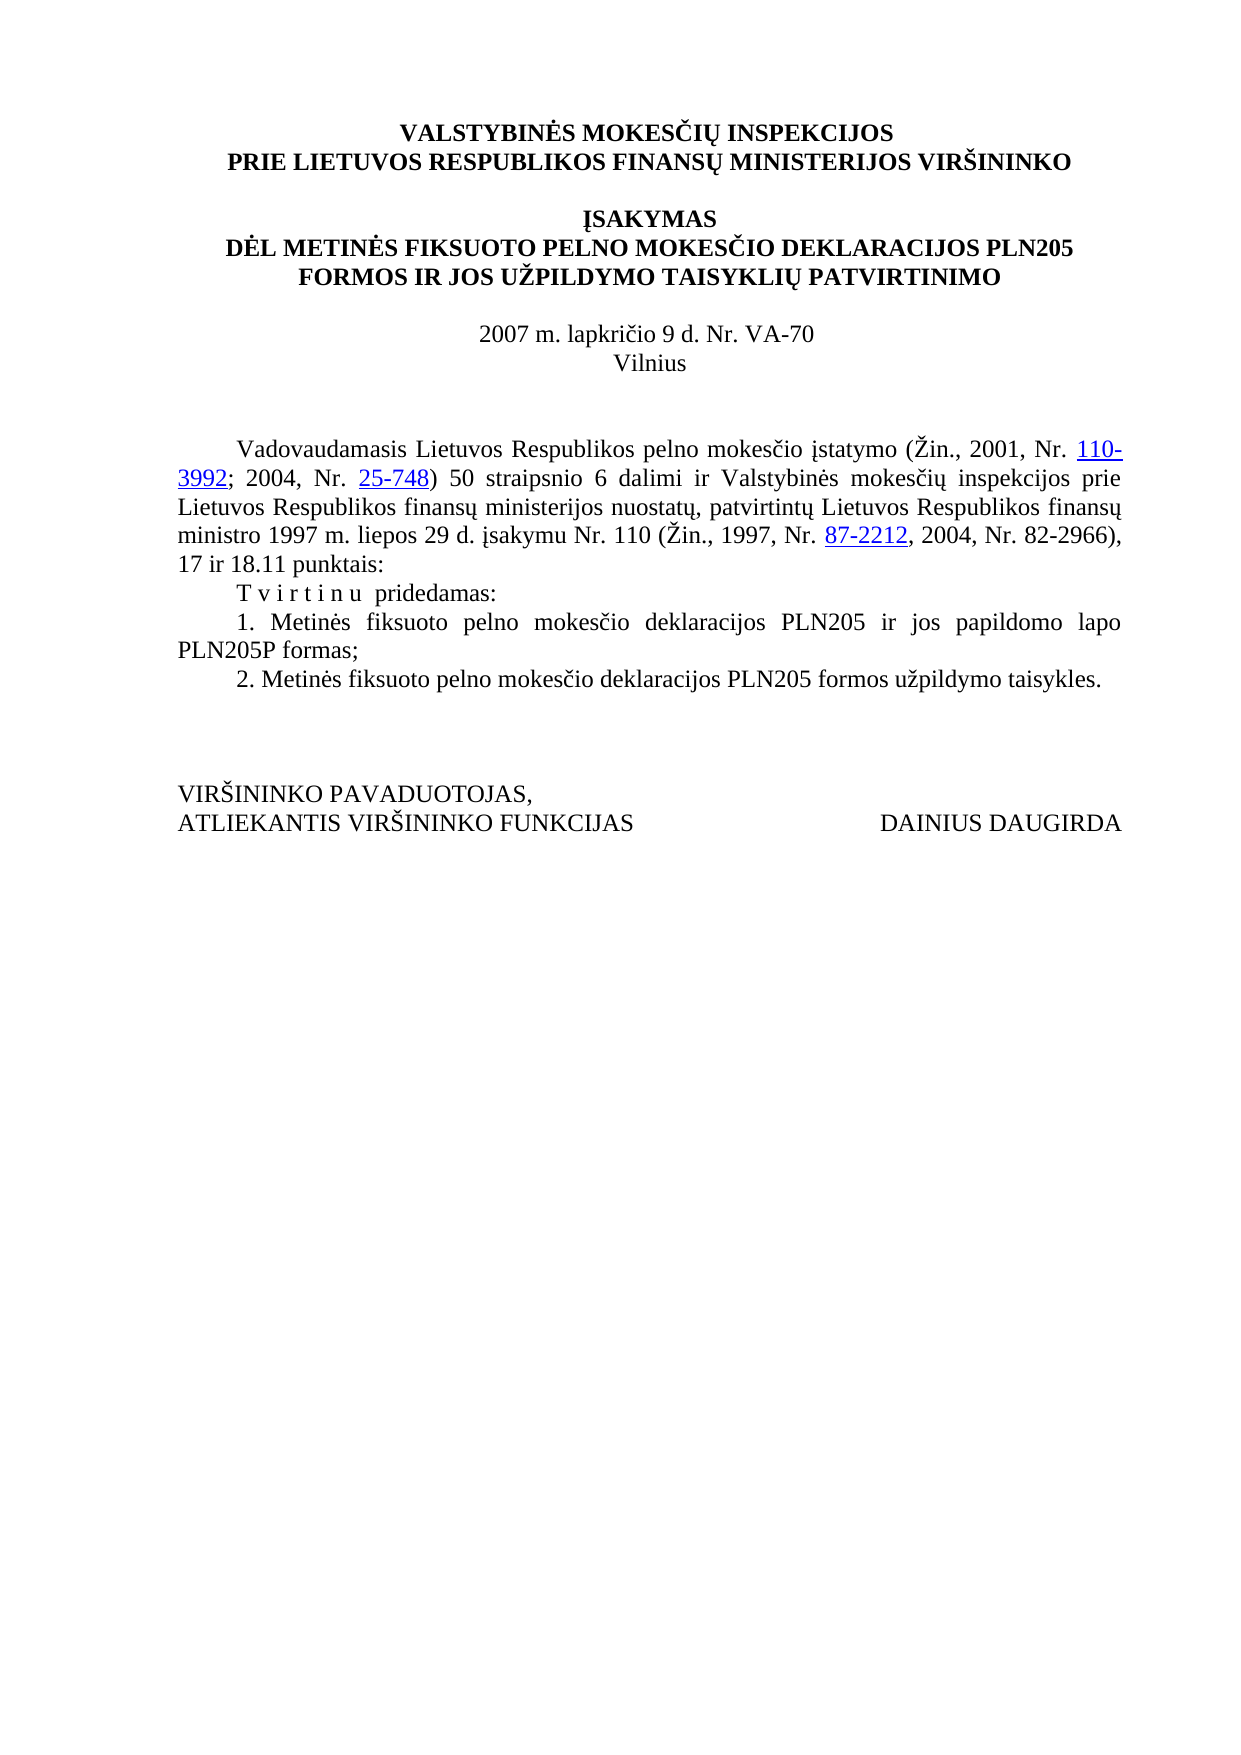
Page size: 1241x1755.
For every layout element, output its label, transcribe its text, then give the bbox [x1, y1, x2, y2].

text 2. Metinės fiksuoto pelno mokesčio deklaracijos PLN205 formos užpildymo taisykles. [177, 664, 1122, 693]
text ATLIEKANTIS VIRŠININKO FUNKCIJAS DAINIUS DAUGIRDA [177, 808, 1122, 837]
text Vilnius [177, 348, 1122, 377]
text VALSTYBINĖS MOKESČIŲ INSPEKCIJOS PRIE LIETUVOS RESPUBLIKOS FINANSŲ MINISTERIJOS VIRŠININKO [177, 118, 1122, 176]
text Tvirtinu pridedamas: [177, 578, 1122, 607]
text VIRŠININKO PAVADUOTOJAS, [177, 779, 1122, 808]
text 2007 m. lapkričio 9 d. Nr. VA-70 [177, 319, 1122, 348]
text 1. Metinės fiksuoto pelno mokesčio deklaracijos PLN205 ir jos papildomo lapo PLN205P formas; [177, 607, 1122, 664]
text DĖL METINĖS FIKSUOTO PELNO MOKESČIO DEKLARACIJOS PLN205 FORMOS IR JOS UŽPILDYMO TAISYKLIŲ PATVIRTINIMO [177, 233, 1122, 291]
text Vadovaudamasis Lietuvos Respublikos pelno mokesčio įstatymo (Žin., 2001, Nr. 110-3992; 2004, Nr. 25-748) 50 straipsnio 6 dalimi ir Valstybinės mokesčių inspekcijos prie Lietuvos Respublikos finansų ministerijos nuostatų, patvirtintų Lietuvos Respublikos finansų ministro 1997 m. liepos 29 d. įsakymu Nr. 110 (Žin., 1997, Nr. 87-2212, 2004, Nr. 82-2966), 17 ir 18.11 punktais: [177, 434, 1122, 578]
text ĮSAKYMAS [177, 204, 1122, 233]
